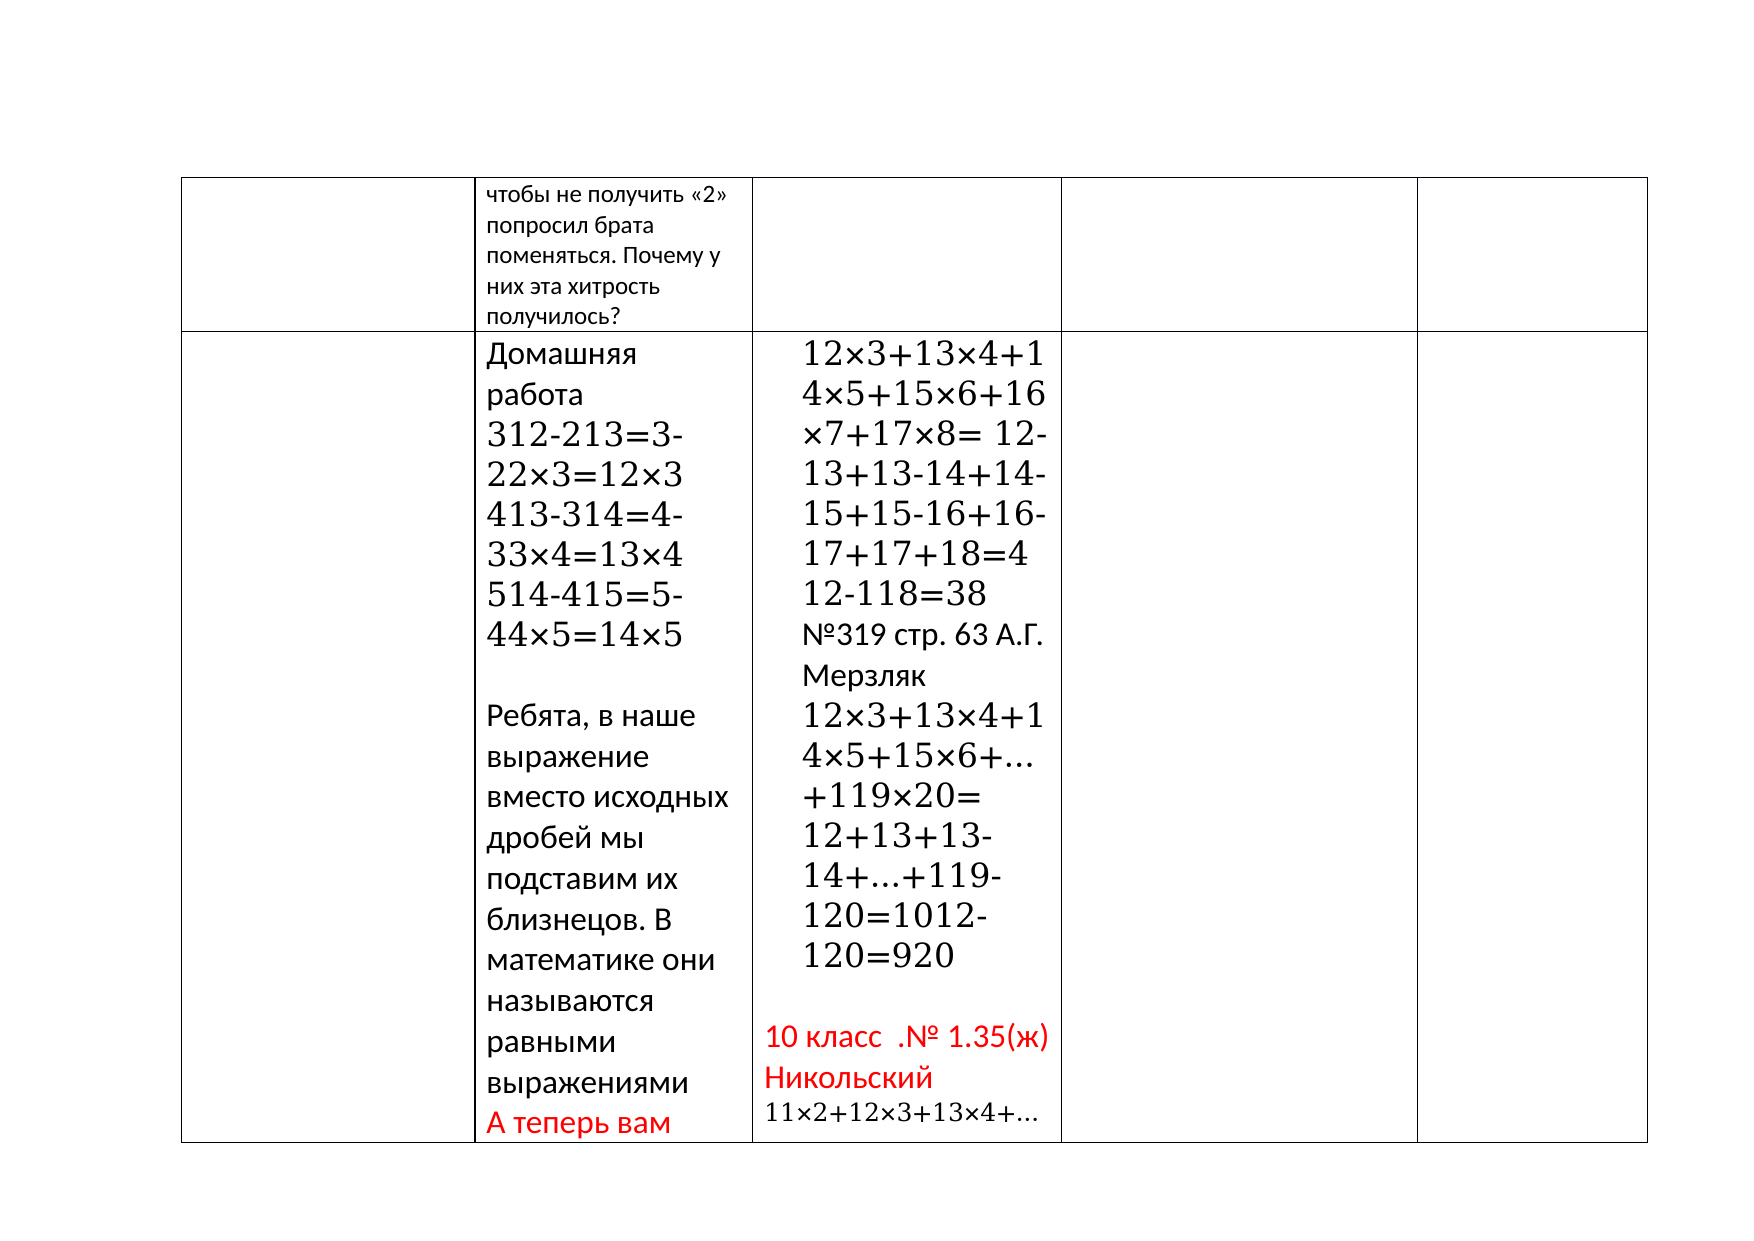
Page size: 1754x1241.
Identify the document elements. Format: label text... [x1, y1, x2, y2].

table_cell [1062, 178, 1417, 331]
table_cell [753, 178, 1061, 331]
table_cell [182, 332, 474, 1142]
table_cell [1418, 178, 1647, 331]
table_cell [1418, 332, 1647, 1142]
table_cell чтобы не получить «2» попросил брата поменяться. Почему у них эта хитрость получилось? [476, 178, 752, 331]
table_cell Домашняя работа 312-213=3-22×3=12×3 413-314=4-33×4=13×4 514-415=5-44×5=14×5 Ребята, в наше выражение вместо исходных дробей мы подставим их близнецов. В математике они называются равными выражениями А теперь вам [476, 332, 752, 1142]
table_cell 12×3+13×4+14×5+15×6+16×7+17×8= 12-13+13-14+14-15+15-16+16-17+17+18=412-118=38 №319 стр. 63 А.Г. Мерзляк 12×3+13×4+14×5+15×6+…+119×20= 12+13+13-14+…+119-120=1012-120=920 10 класс .№ 1.35(ж) Никольский 11×2+12×3+13×4+… [753, 332, 1061, 1142]
table_cell [1062, 332, 1417, 1142]
table_cell [182, 178, 474, 331]
